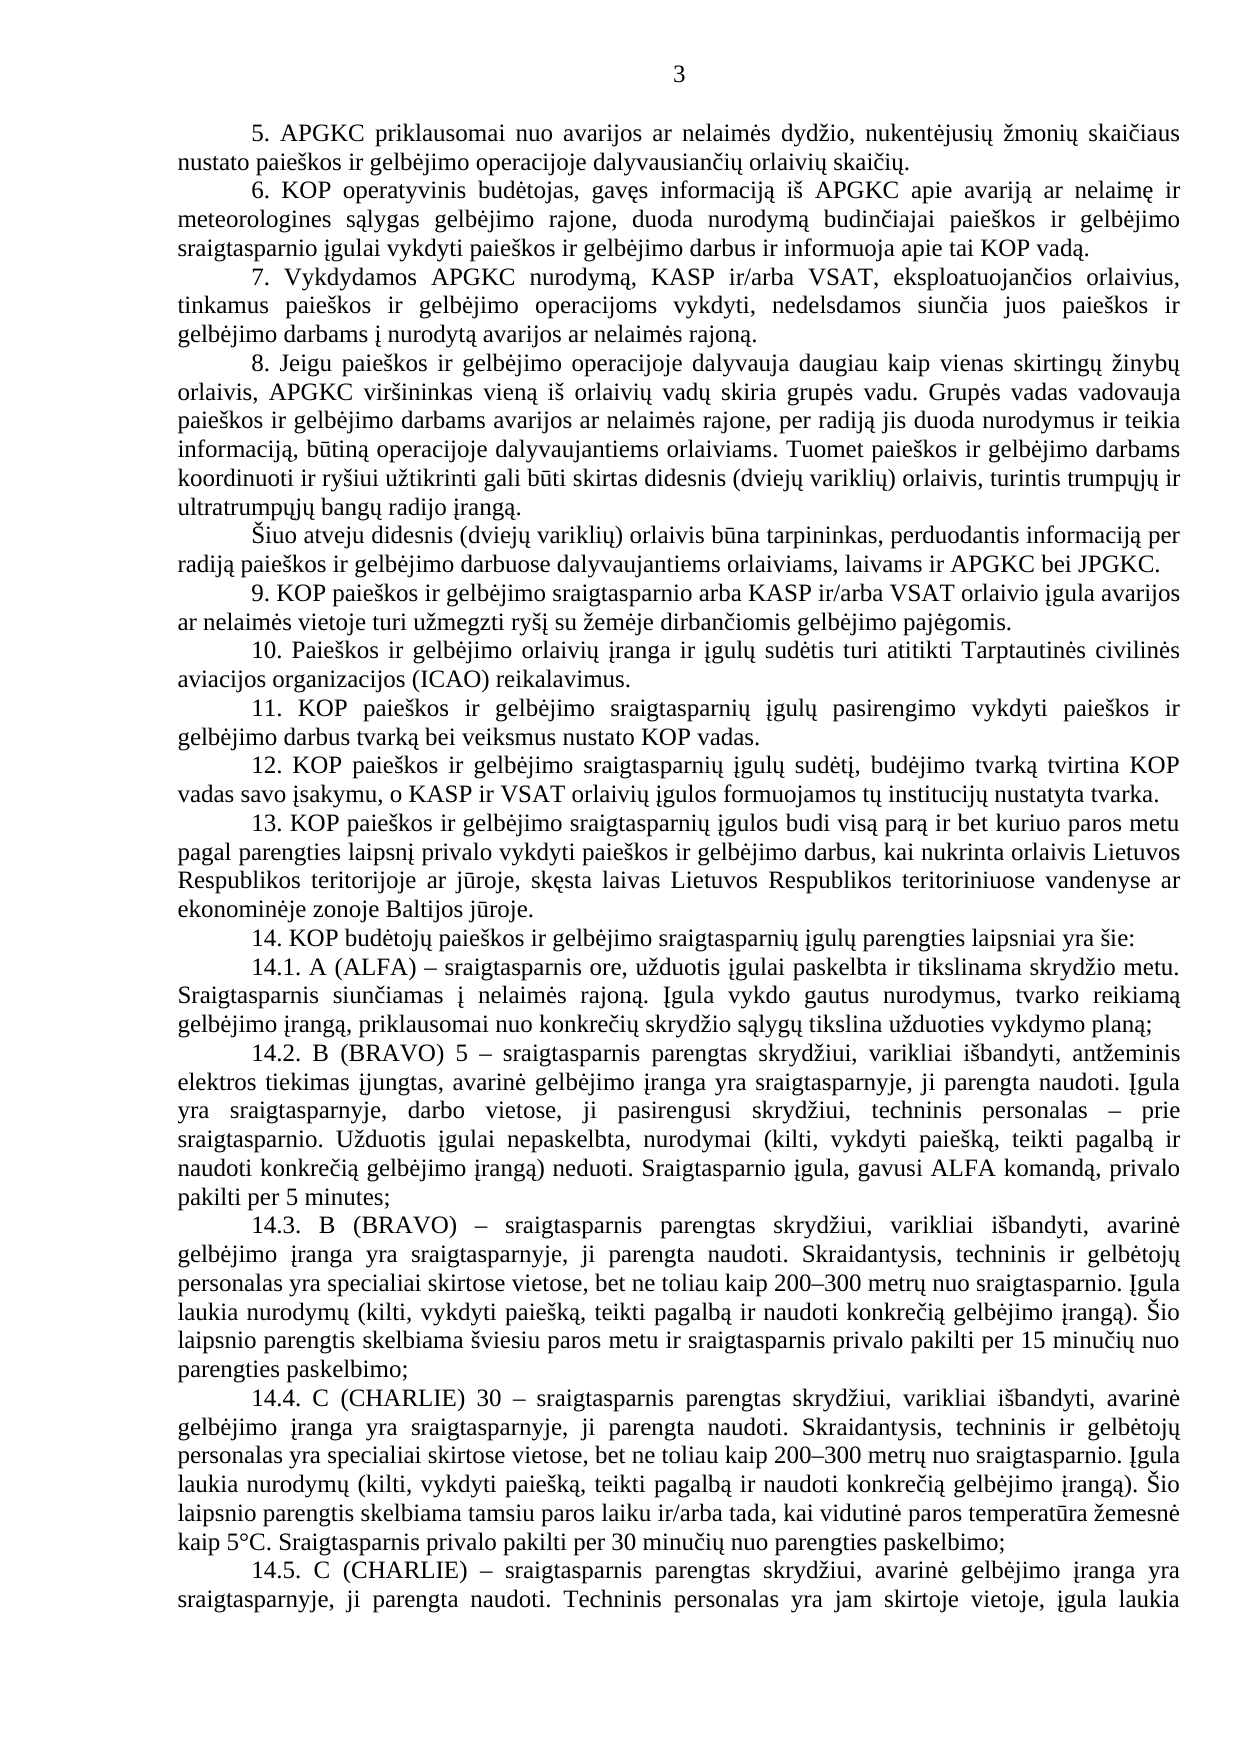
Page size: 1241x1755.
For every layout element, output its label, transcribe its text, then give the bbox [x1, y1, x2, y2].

text 14.1. A (ALFA) – sraigtasparnis ore, užduotis įgulai paskelbta ir tikslinama skrydžio metu. Sraigtasparnis siunčiamas į nelaimės rajoną. Įgula vykdo gautus nurodymus, tvarko reikiamą gelbėjimo įrangą, priklausomai nuo konkrečių skrydžio sąlygų tikslina užduoties vykdymo planą; [177, 952, 1181, 1038]
text 8. Jeigu paieškos ir gelbėjimo operacijoje dalyvauja daugiau kaip vienas skirtingų žinybų orlaivis, APGKC viršininkas vieną iš orlaivių vadų skiria grupės vadu. Grupės vadas vadovauja paieškos ir gelbėjimo darbams avarijos ar nelaimės rajone, per radiją jis duoda nurodymus ir teikia informaciją, būtiną operacijoje dalyvaujantiems orlaiviams. Tuomet paieškos ir gelbėjimo darbams koordinuoti ir ryšiui užtikrinti gali būti skirtas didesnis (dviejų variklių) orlaivis, turintis trumpųjų ir ultratrumpųjų bangų radijo įrangą. [177, 348, 1181, 521]
text 7. Vykdydamos APGKC nurodymą, KASP ir/arba VSAT, eksploatuojančios orlaivius, tinkamus paieškos ir gelbėjimo operacijoms vykdyti, nedelsdamos siunčia juos paieškos ir gelbėjimo darbams į nurodytą avarijos ar nelaimės rajoną. [177, 262, 1181, 348]
text 5. APGKC priklausomai nuo avarijos ar nelaimės dydžio, nukentėjusių žmonių skaičiaus nustato paieškos ir gelbėjimo operacijoje dalyvausiančių orlaivių skaičių. [177, 118, 1181, 176]
text 11. KOP paieškos ir gelbėjimo sraigtasparnių įgulų pasirengimo vykdyti paieškos ir gelbėjimo darbus tvarką bei veiksmus nustato KOP vadas. [177, 693, 1181, 751]
text Šiuo atveju didesnis (dviejų variklių) orlaivis būna tarpininkas, perduodantis informaciją per radiją paieškos ir gelbėjimo darbuose dalyvaujantiems orlaiviams, laivams ir APGKC bei JPGKC. [177, 521, 1181, 578]
text 14.2. B (BRAVO) 5 – sraigtasparnis parengtas skrydžiui, varikliai išbandyti, antžeminis elektros tiekimas įjungtas, avarinė gelbėjimo įranga yra sraigtasparnyje, ji parengta naudoti. Įgula yra sraigtasparnyje, darbo vietose, ji pasirengusi skrydžiui, techninis personalas – prie sraigtasparnio. Užduotis įgulai nepaskelbta, nurodymai (kilti, vykdyti paiešką, teikti pagalbą ir naudoti konkrečią gelbėjimo įrangą) neduoti. Sraigtasparnio įgula, gavusi ALFA komandą, privalo pakilti per 5 minutes; [177, 1038, 1181, 1211]
text 14.3. B (BRAVO) – sraigtasparnis parengtas skrydžiui, varikliai išbandyti, avarinė gelbėjimo įranga yra sraigtasparnyje, ji parengta naudoti. Skraidantysis, techninis ir gelbėtojų personalas yra specialiai skirtose vietose, bet ne toliau kaip 200–300 metrų nuo sraigtasparnio. Įgula laukia nurodymų (kilti, vykdyti paiešką, teikti pagalbą ir naudoti konkrečią gelbėjimo įrangą). Šio laipsnio parengtis skelbiama šviesiu paros metu ir sraigtasparnis privalo pakilti per 15 minučių nuo parengties paskelbimo; [177, 1211, 1181, 1383]
text 14. KOP budėtojų paieškos ir gelbėjimo sraigtasparnių įgulų parengties laipsniai yra šie: [177, 923, 1181, 952]
text 14.4. C (CHARLIE) 30 – sraigtasparnis parengtas skrydžiui, varikliai išbandyti, avarinė gelbėjimo įranga yra sraigtasparnyje, ji parengta naudoti. Skraidantysis, techninis ir gelbėtojų personalas yra specialiai skirtose vietose, bet ne toliau kaip 200–300 metrų nuo sraigtasparnio. Įgula laukia nurodymų (kilti, vykdyti paiešką, teikti pagalbą ir naudoti konkrečią gelbėjimo įrangą). Šio laipsnio parengtis skelbiama tamsiu paros laiku ir/arba tada, kai vidutinė paros temperatūra žemesnė kaip 5°C. Sraigtasparnis privalo pakilti per 30 minučių nuo parengties paskelbimo; [177, 1383, 1181, 1556]
text 14.5. C (CHARLIE) – sraigtasparnis parengtas skrydžiui, avarinė gelbėjimo įranga yra sraigtasparnyje, ji parengta naudoti. Techninis personalas yra jam skirtoje vietoje, įgula laukia [177, 1556, 1181, 1613]
text 12. KOP paieškos ir gelbėjimo sraigtasparnių įgulų sudėtį, budėjimo tvarką tvirtina KOP vadas savo įsakymu, o KASP ir VSAT orlaivių įgulos formuojamos tų institucijų nustatyta tvarka. [177, 751, 1181, 808]
text 9. KOP paieškos ir gelbėjimo sraigtasparnio arba KASP ir/arba VSAT orlaivio įgula avarijos ar nelaimės vietoje turi užmegzti ryšį su žemėje dirbančiomis gelbėjimo pajėgomis. [177, 578, 1181, 636]
text 6. KOP operatyvinis budėtojas, gavęs informaciją iš APGKC apie avariją ar nelaimę ir meteorologines sąlygas gelbėjimo rajone, duoda nurodymą budinčiajai paieškos ir gelbėjimo sraigtasparnio įgulai vykdyti paieškos ir gelbėjimo darbus ir informuoja apie tai KOP vadą. [177, 176, 1181, 262]
text 10. Paieškos ir gelbėjimo orlaivių įranga ir įgulų sudėtis turi atitikti Tarptautinės civilinės aviacijos organizacijos (ICAO) reikalavimus. [177, 636, 1181, 693]
text 13. KOP paieškos ir gelbėjimo sraigtasparnių įgulos budi visą parą ir bet kuriuo paros metu pagal parengties laipsnį privalo vykdyti paieškos ir gelbėjimo darbus, kai nukrinta orlaivis Lietuvos Respublikos teritorijoje ar jūroje, skęsta laivas Lietuvos Respublikos teritoriniuose vandenyse ar ekonominėje zonoje Baltijos jūroje. [177, 808, 1181, 923]
